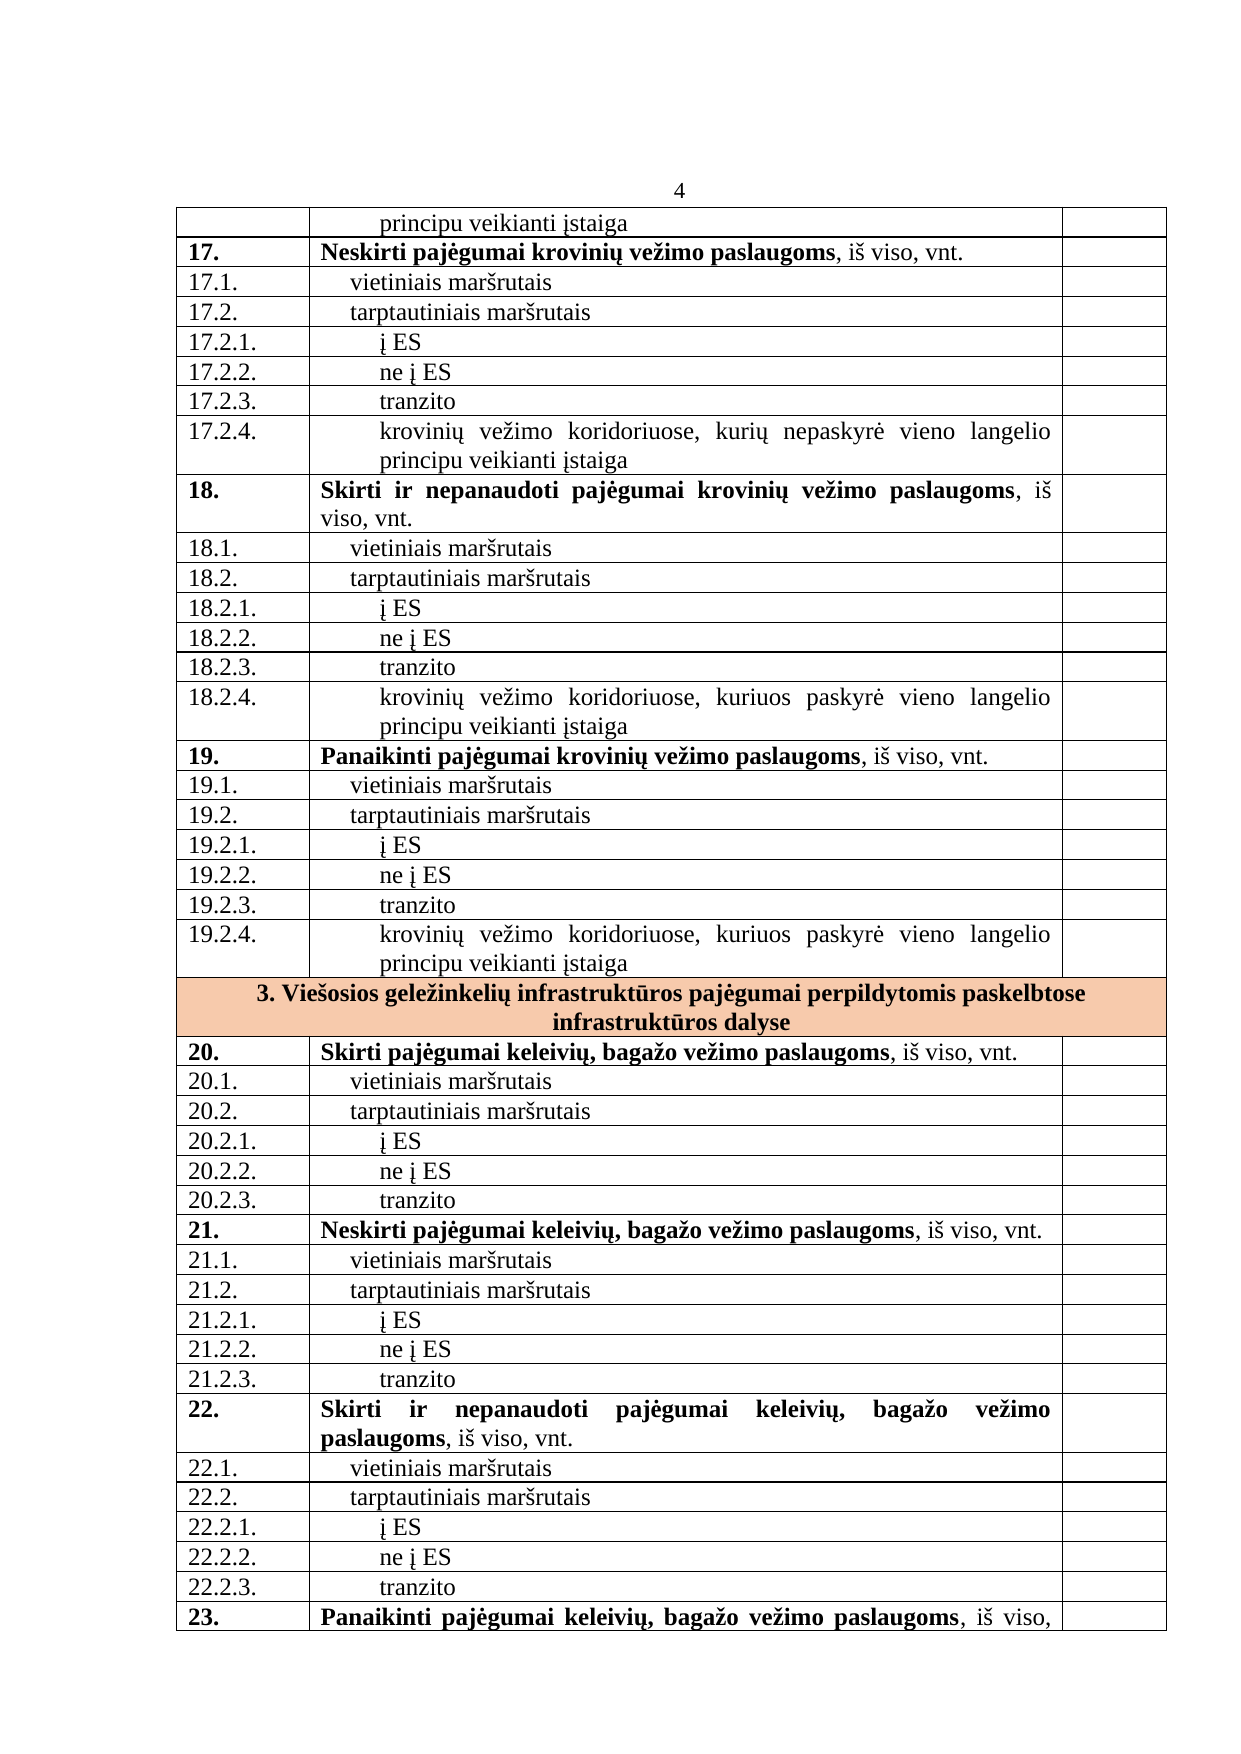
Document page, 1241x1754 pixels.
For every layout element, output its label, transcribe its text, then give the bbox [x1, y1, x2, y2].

table_cell [1063, 1156, 1166, 1184]
table_cell vietiniais maršrutais [310, 1066, 1062, 1095]
table_cell Neskirti pajėgumai keleivių, bagažo vežimo paslaugoms, iš viso, vnt. [310, 1215, 1062, 1244]
table_cell 17.2.2. [177, 357, 309, 385]
table_cell į ES [310, 830, 1062, 859]
table_cell [1063, 1096, 1166, 1125]
table_cell [1063, 1126, 1166, 1155]
table_cell [1063, 475, 1166, 532]
table_cell 22.2. [177, 1483, 309, 1511]
table_cell vietiniais maršrutais [310, 1453, 1062, 1481]
table_cell [1063, 653, 1166, 681]
table_cell [1063, 297, 1166, 326]
table_cell [1063, 1572, 1166, 1601]
table_cell ne į ES [310, 357, 1062, 385]
table_cell 21. [177, 1215, 309, 1244]
table_cell [1063, 623, 1166, 651]
table_cell ne į ES [310, 860, 1062, 889]
table_cell vietiniais maršrutais [310, 1245, 1062, 1274]
table_cell 17.2. [177, 297, 309, 326]
table_cell 18.2.3. [177, 653, 309, 681]
table_cell ne į ES [310, 1156, 1062, 1184]
table_cell 19. [177, 741, 309, 769]
table_cell tarptautiniais maršrutais [310, 1275, 1062, 1304]
table_cell į ES [310, 593, 1062, 622]
table_cell tranzito [310, 1186, 1062, 1214]
table_cell [177, 208, 309, 236]
table_cell tranzito [310, 1572, 1062, 1601]
table_cell 21.2.2. [177, 1335, 309, 1363]
table_cell 22.2.2. [177, 1542, 309, 1571]
table_cell 19.2.4. [177, 920, 309, 977]
table_cell 20.2.2. [177, 1156, 309, 1184]
table_cell [1063, 1542, 1166, 1571]
table_cell [1063, 1483, 1166, 1511]
table_cell 17.1. [177, 267, 309, 296]
table_cell 19.1. [177, 771, 309, 799]
table_cell krovinių vežimo koridoriuose, kuriuos paskyrė vieno langelio principu veikianti įstaiga [310, 920, 1062, 977]
table_cell 18.2.1. [177, 593, 309, 622]
table_cell 20. [177, 1037, 309, 1065]
table_cell [1063, 1066, 1166, 1095]
table_cell [1063, 1186, 1166, 1214]
table_cell 23. [177, 1602, 309, 1630]
table_cell [1063, 593, 1166, 622]
table_cell [1063, 1335, 1166, 1363]
table_cell [1063, 1394, 1166, 1452]
table_cell [1063, 267, 1166, 296]
table_cell [1063, 682, 1166, 740]
table_cell 20.1. [177, 1066, 309, 1095]
table_cell 17.2.1. [177, 327, 309, 356]
table_cell [1063, 890, 1166, 918]
table_cell 22.2.3. [177, 1572, 309, 1601]
table_cell [1063, 357, 1166, 385]
table_cell Neskirti pajėgumai krovinių vežimo paslaugoms, iš viso, vnt. [310, 238, 1062, 266]
table_cell į ES [310, 1512, 1062, 1541]
table_cell [1063, 1275, 1166, 1304]
table_cell [1063, 1305, 1166, 1333]
table_cell [1063, 771, 1166, 799]
table_cell [1063, 208, 1166, 236]
table_cell į ES [310, 1305, 1062, 1333]
table_cell tranzito [310, 653, 1062, 681]
table_cell 22.2.1. [177, 1512, 309, 1541]
table_cell tarptautiniais maršrutais [310, 1483, 1062, 1511]
table_cell [1063, 830, 1166, 859]
table_cell tranzito [310, 386, 1062, 415]
table_cell 18.2.2. [177, 623, 309, 651]
table_cell tarptautiniais maršrutais [310, 1096, 1062, 1125]
table_cell vietiniais maršrutais [310, 267, 1062, 296]
table_cell 19.2.3. [177, 890, 309, 918]
table_cell [1063, 920, 1166, 977]
table_cell principu veikianti įstaiga [310, 208, 1062, 236]
table_cell [1063, 327, 1166, 356]
table_cell į ES [310, 327, 1062, 356]
table_cell 18.2.4. [177, 682, 309, 740]
table_cell [1063, 860, 1166, 889]
table_cell krovinių vežimo koridoriuose, kuriuos paskyrė vieno langelio principu veikianti įstaiga [310, 682, 1062, 740]
table_cell 21.2.3. [177, 1364, 309, 1393]
table_cell [1063, 1364, 1166, 1393]
table_cell [1063, 1512, 1166, 1541]
table_cell tarptautiniais maršrutais [310, 800, 1062, 829]
table_cell 18. [177, 475, 309, 532]
table_cell [1063, 1037, 1166, 1065]
table_cell ne į ES [310, 1335, 1062, 1363]
table_cell 18.1. [177, 533, 309, 562]
table_cell 22. [177, 1394, 309, 1452]
table_cell 20.2.1. [177, 1126, 309, 1155]
table_cell 19.2.1. [177, 830, 309, 859]
table_cell ne į ES [310, 623, 1062, 651]
table_cell [1063, 386, 1166, 415]
table_cell 21.2.1. [177, 1305, 309, 1333]
table_cell 17.2.4. [177, 416, 309, 474]
table_cell [1063, 238, 1166, 266]
table_cell 19.2.2. [177, 860, 309, 889]
table_cell Panaikinti pajėgumai keleivių, bagažo vežimo paslaugoms, iš viso, [310, 1602, 1062, 1630]
table_cell Skirti pajėgumai keleivių, bagažo vežimo paslaugoms, iš viso, vnt. [310, 1037, 1062, 1065]
table_cell 20.2.3. [177, 1186, 309, 1214]
table_cell 17. [177, 238, 309, 266]
table_cell [1063, 800, 1166, 829]
table_cell 3. Viešosios geležinkelių infrastruktūros pajėgumai perpildytomis paskelbtose infrastruktūros dalyse [177, 978, 1166, 1036]
table_cell tranzito [310, 890, 1062, 918]
table_cell Panaikinti pajėgumai krovinių vežimo paslaugoms, iš viso, vnt. [310, 741, 1062, 769]
table_cell 22.1. [177, 1453, 309, 1481]
table_cell [1063, 1245, 1166, 1274]
table_cell 17.2.3. [177, 386, 309, 415]
table_cell 18.2. [177, 563, 309, 592]
table_cell [1063, 1215, 1166, 1244]
table_cell 20.2. [177, 1096, 309, 1125]
table_cell tranzito [310, 1364, 1062, 1393]
table_cell Skirti ir nepanaudoti pajėgumai keleivių, bagažo vežimo paslaugoms, iš viso, vnt. [310, 1394, 1062, 1452]
table_cell vietiniais maršrutais [310, 533, 1062, 562]
table_cell [1063, 741, 1166, 769]
table_cell tarptautiniais maršrutais [310, 563, 1062, 592]
table_cell krovinių vežimo koridoriuose, kurių nepaskyrė vieno langelio principu veikianti įstaiga [310, 416, 1062, 474]
table_cell vietiniais maršrutais [310, 771, 1062, 799]
table_cell [1063, 563, 1166, 592]
table_cell į ES [310, 1126, 1062, 1155]
table_cell 19.2. [177, 800, 309, 829]
table_cell 21.2. [177, 1275, 309, 1304]
table_cell [1063, 1453, 1166, 1481]
table_cell [1063, 533, 1166, 562]
table_cell ne į ES [310, 1542, 1062, 1571]
table_cell 21.1. [177, 1245, 309, 1274]
table_cell [1063, 1602, 1166, 1630]
table_cell Skirti ir nepanaudoti pajėgumai krovinių vežimo paslaugoms, iš viso, vnt. [310, 475, 1062, 532]
table_cell [1063, 416, 1166, 474]
table_cell tarptautiniais maršrutais [310, 297, 1062, 326]
